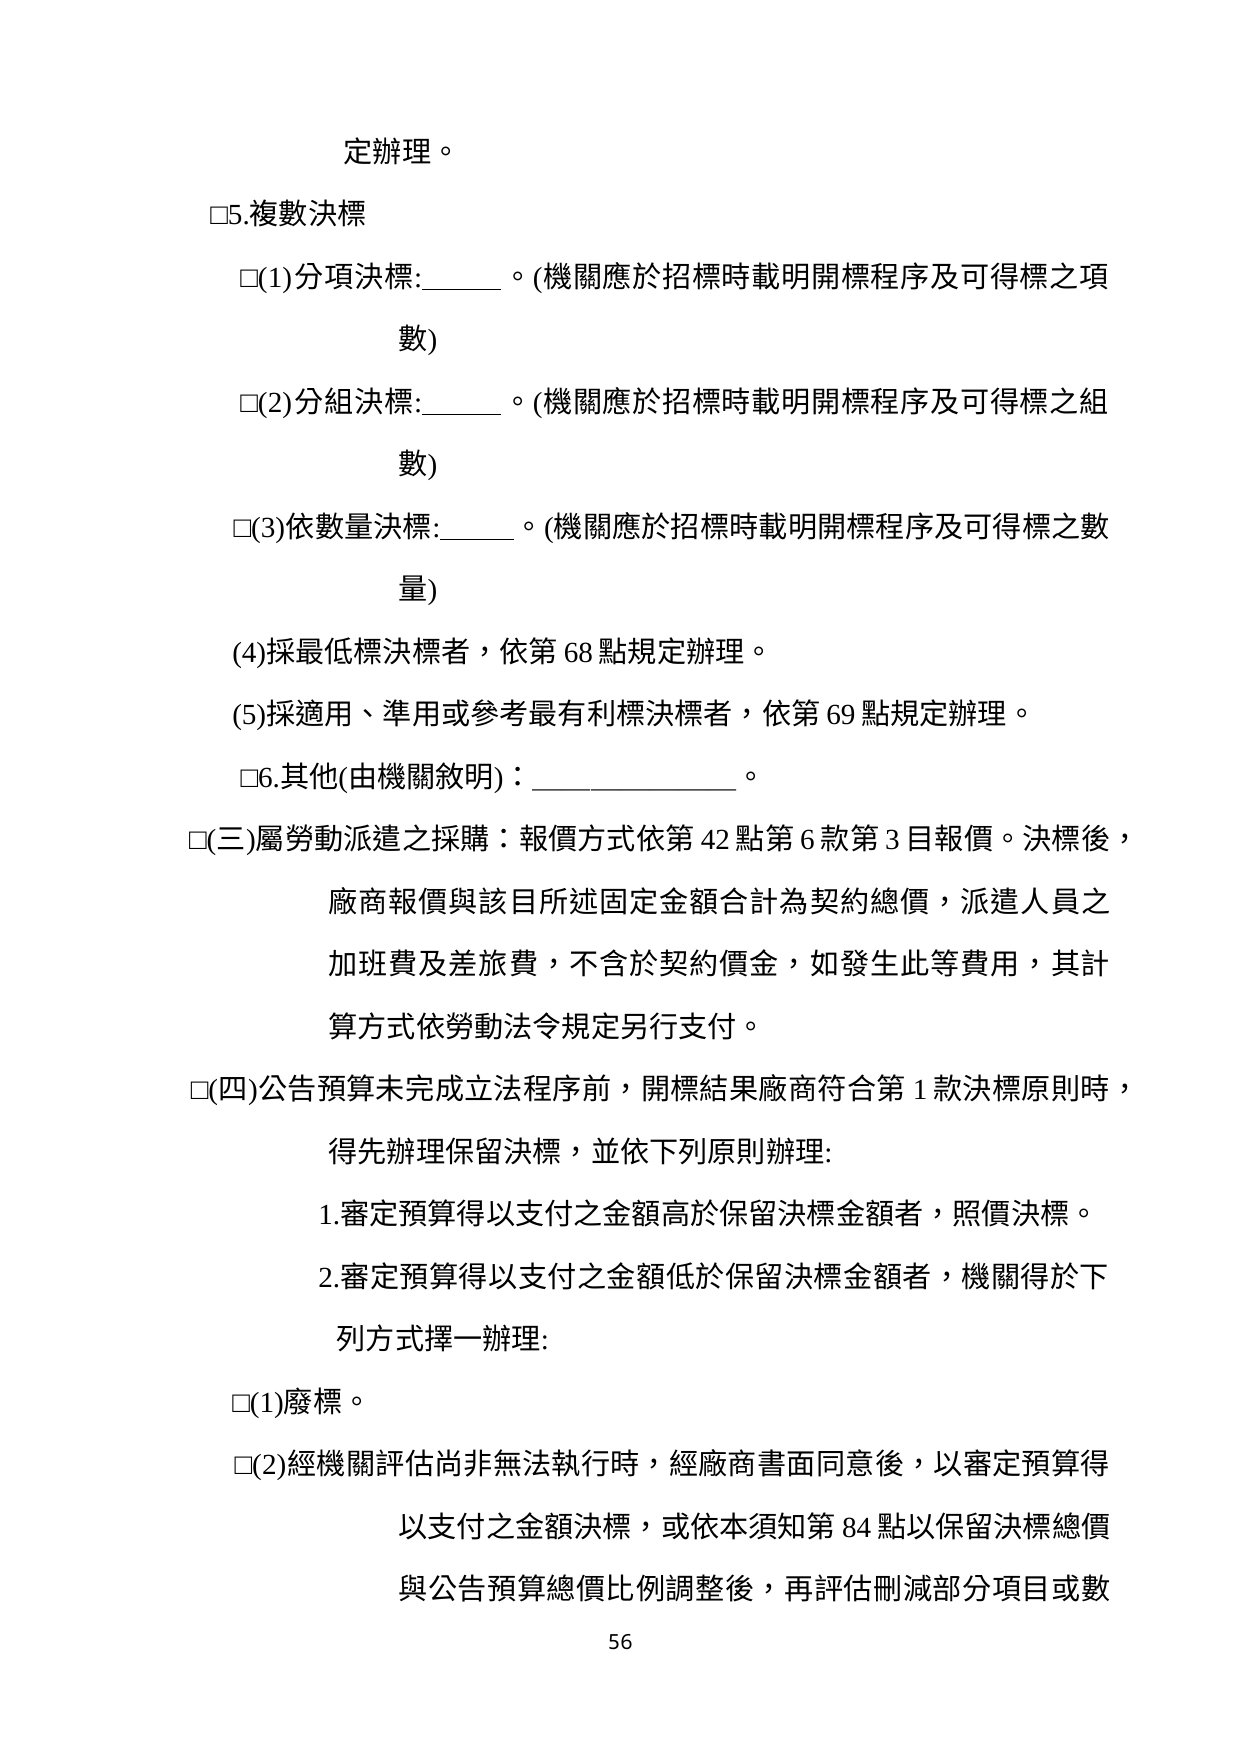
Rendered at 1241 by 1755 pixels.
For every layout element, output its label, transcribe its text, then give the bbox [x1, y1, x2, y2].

text (4)採最低標決標者，依第68點規定辦理。 [130, 608, 1110, 670]
text □(2)分組決標: 。(機關應於招標時載明開標程序及可得標之組數) [130, 358, 1110, 483]
text □(3)依數量決標: 。(機關應於招標時載明開標程序及可得標之數量) [130, 483, 1110, 608]
text 2.審定預算得以支付之金額低於保留決標金額者，機關得於下列方式擇一辦理: [318, 1233, 1110, 1358]
text □(三)屬勞動派遣之採購：報價方式依第42點第6款第3目報價。決標後，廠商報價與該目所述固定金額合計為契約總價，派遣人員之加班費及差旅費，不含於契約價金，如發生此等費用，其計算方式依勞動法令規定另行支付。 [130, 795, 1110, 1045]
text 1.審定預算得以支付之金額高於保留決標金額者，照價決標。 [318, 1170, 1110, 1233]
text □(1)廢標。 [130, 1358, 1110, 1420]
text □(1)分項決標: 。(機關應於招標時載明開標程序及可得標之項數) [130, 233, 1110, 358]
text (5)採適用、準用或參考最有利標決標者，依第69點規定辦理。 [130, 670, 1110, 733]
text □(2)經機關評估尚非無法執行時，經廠商書面同意後，以審定預算得以支付之金額決標，或依本須知第84點以保留決標總價與公告預算總價比例調整後，再評估刪減部分項目或數 [130, 1420, 1110, 1608]
text □5.複數決標 [130, 170, 1110, 233]
text 定辦理。 [130, 108, 1110, 170]
text □6.其他(由機關敘明)：＿＿＿＿＿＿＿。 [189, 733, 1110, 795]
text □(四)公告預算未完成立法程序前，開標結果廠商符合第1款決標原則時，得先辦理保留決標，並依下列原則辦理: [130, 1045, 1110, 1170]
